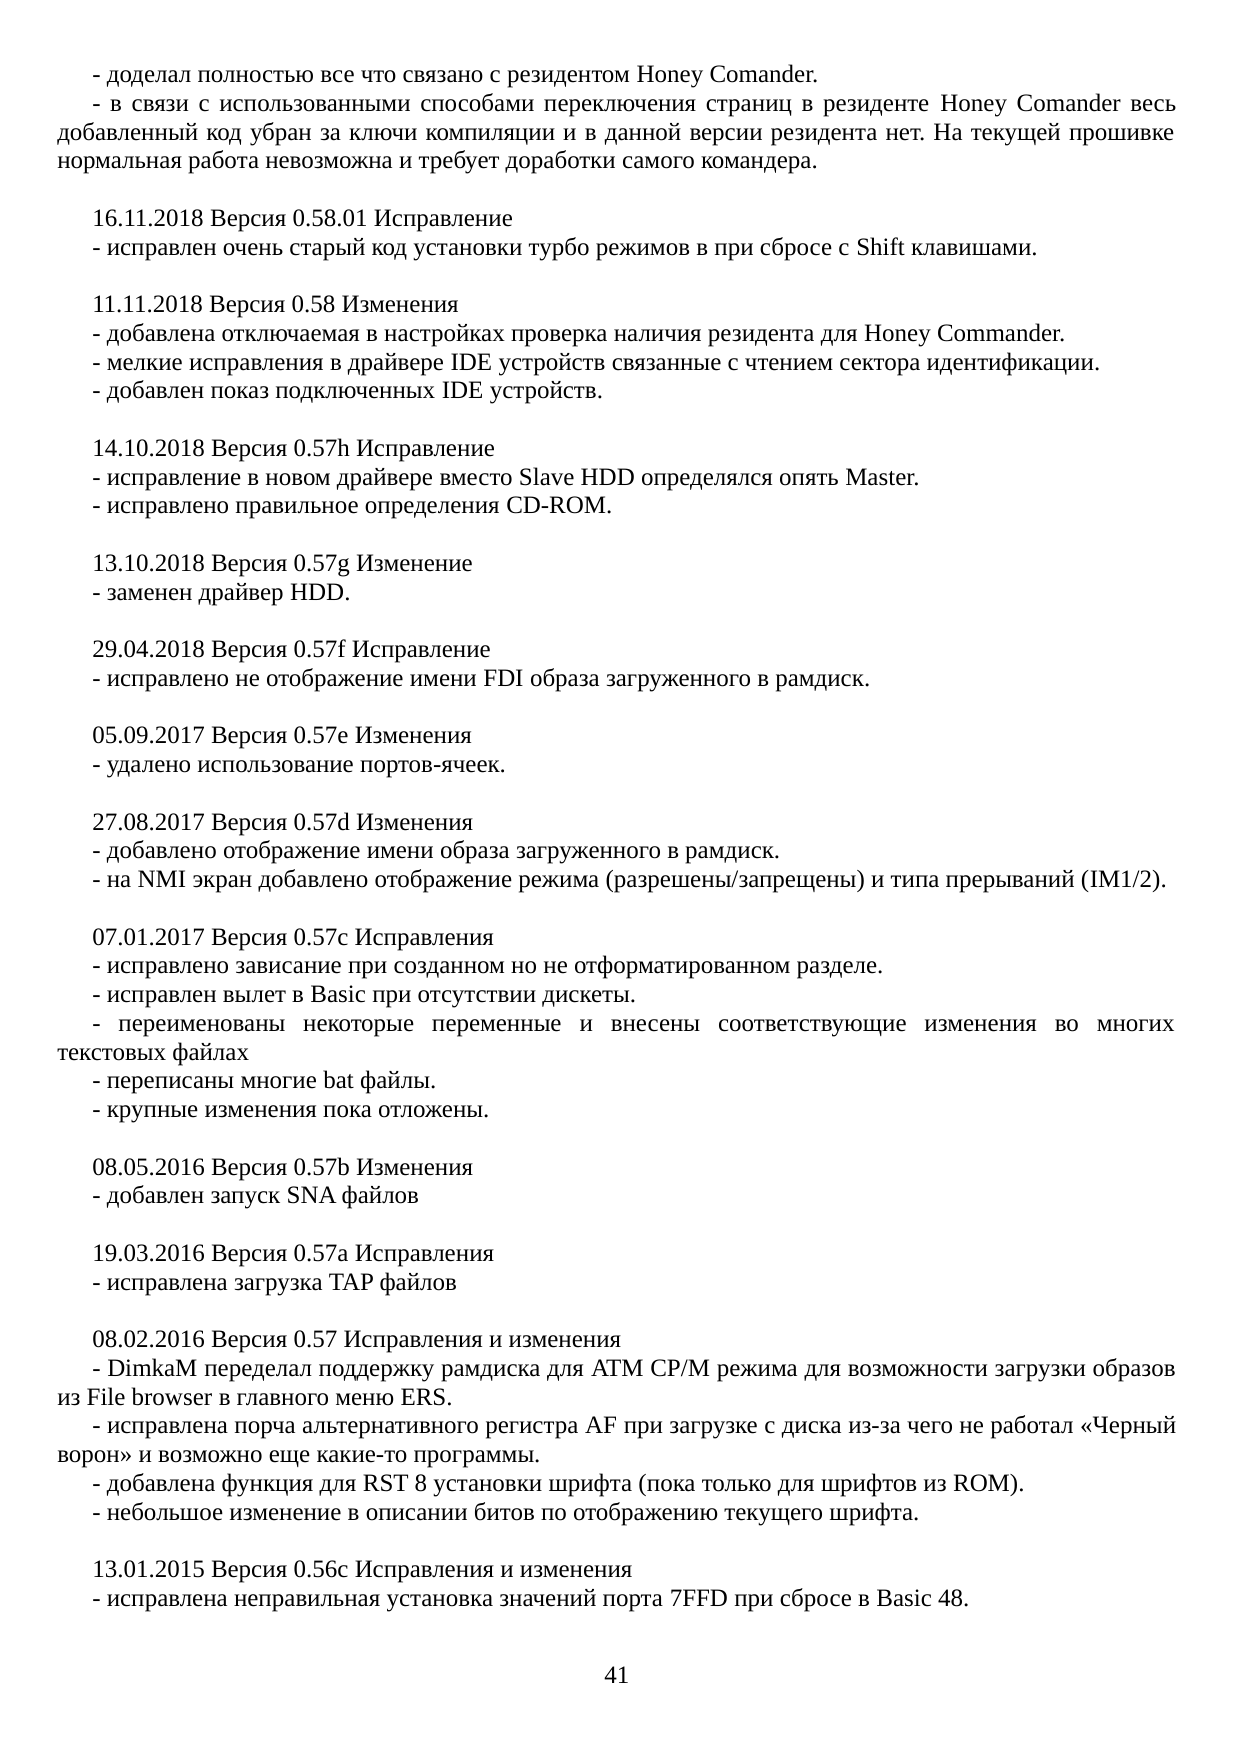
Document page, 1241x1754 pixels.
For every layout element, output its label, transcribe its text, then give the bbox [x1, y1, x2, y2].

text - мелкие исправления в драйвере IDE устройств связанные с чтением сектора идентификации. [57, 347, 1176, 376]
text 08.02.2016 Версия 0.57 Исправления и изменения [57, 1324, 1176, 1353]
text - исправление в новом драйвере вместо Slave HDD определялся опять Master. [57, 462, 1176, 491]
text - крупные изменения пока отложены. [57, 1094, 1176, 1123]
text - исправлена загрузка TAP файлов [57, 1267, 1176, 1296]
text 19.03.2016 Версия 0.57a Исправления [57, 1238, 1176, 1267]
text 27.08.2017 Версия 0.57d Изменения [57, 807, 1176, 836]
text - в связи с использованными способами переключения страниц в резиденте Honey Comander весь добавленный код убран за ключи компиляции и в данной версии резидента нет. На текущей прошивке нормальная работа невозможна и требует доработки самого командера. [57, 88, 1176, 174]
text - исправлена неправильная установка значений порта 7FFD при сбросе в Basic 48. [57, 1583, 1176, 1612]
text - DimkaM переделал поддержку рамдиска для ATM CP/M режима для возможности загрузки образов из File browser в главного меню ERS. [57, 1353, 1176, 1411]
text - переименованы некоторые переменные и внесены соответствующие изменения во многих текстовых файлах [57, 1008, 1176, 1066]
text - исправлено не отображение имени FDI образа загруженного в рамдиск. [57, 663, 1176, 692]
text 14.10.2018 Версия 0.57h Исправление [57, 433, 1176, 462]
text - небольшое изменение в описании битов по отображению текущего шрифта. [57, 1497, 1176, 1526]
text 05.09.2017 Версия 0.57e Изменения [57, 721, 1176, 749]
text - добавлено отображение имени образа загруженного в рамдиск. [57, 836, 1176, 864]
text - исправлена порча альтернативного регистра AF при загрузке с диска из-за чего не работал «Черный ворон» и возможно еще какие-то программы. [57, 1411, 1176, 1468]
text 29.04.2018 Версия 0.57f Исправление [57, 634, 1176, 663]
text - исправлено зависание при созданном но не отформатированном разделе. [57, 951, 1176, 979]
text 13.10.2018 Версия 0.57g Изменение [57, 548, 1176, 577]
text - добавлен показ подключенных IDE устройств. [57, 376, 1176, 404]
text - заменен драйвер HDD. [57, 577, 1176, 606]
text 11.11.2018 Версия 0.58 Изменения [57, 289, 1176, 318]
text - исправлен вылет в Basic при отсутствии дискеты. [57, 979, 1176, 1008]
text 07.01.2017 Версия 0.57с Исправления [57, 922, 1176, 951]
text 16.11.2018 Версия 0.58.01 Исправление [57, 203, 1176, 232]
text - доделал полностью все что связано с резидентом Honey Comander. [57, 59, 1176, 88]
text - переписаны многие bat файлы. [57, 1066, 1176, 1094]
text - исправлен очень старый код установки турбо режимов в при сбросе с Shift клавишами. [57, 232, 1176, 261]
text - исправлено правильное определения CD-ROM. [57, 491, 1176, 519]
text 13.01.2015 Версия 0.56c Исправления и изменения [57, 1554, 1176, 1583]
text - на NMI экран добавлено отображение режима (разрешены/запрещены) и типа прерываний (IM1/2). [57, 864, 1176, 893]
text - добавлен запуск SNA файлов [57, 1181, 1176, 1209]
text - добавлена отключаемая в настройках проверка наличия резидента для Honey Commander. [57, 318, 1176, 347]
text 08.05.2016 Версия 0.57b Изменения [57, 1152, 1176, 1181]
text - удалено использование портов-ячеек. [57, 749, 1176, 778]
text - добавлена функция для RST 8 установки шрифта (пока только для шрифтов из ROM). [57, 1468, 1176, 1497]
